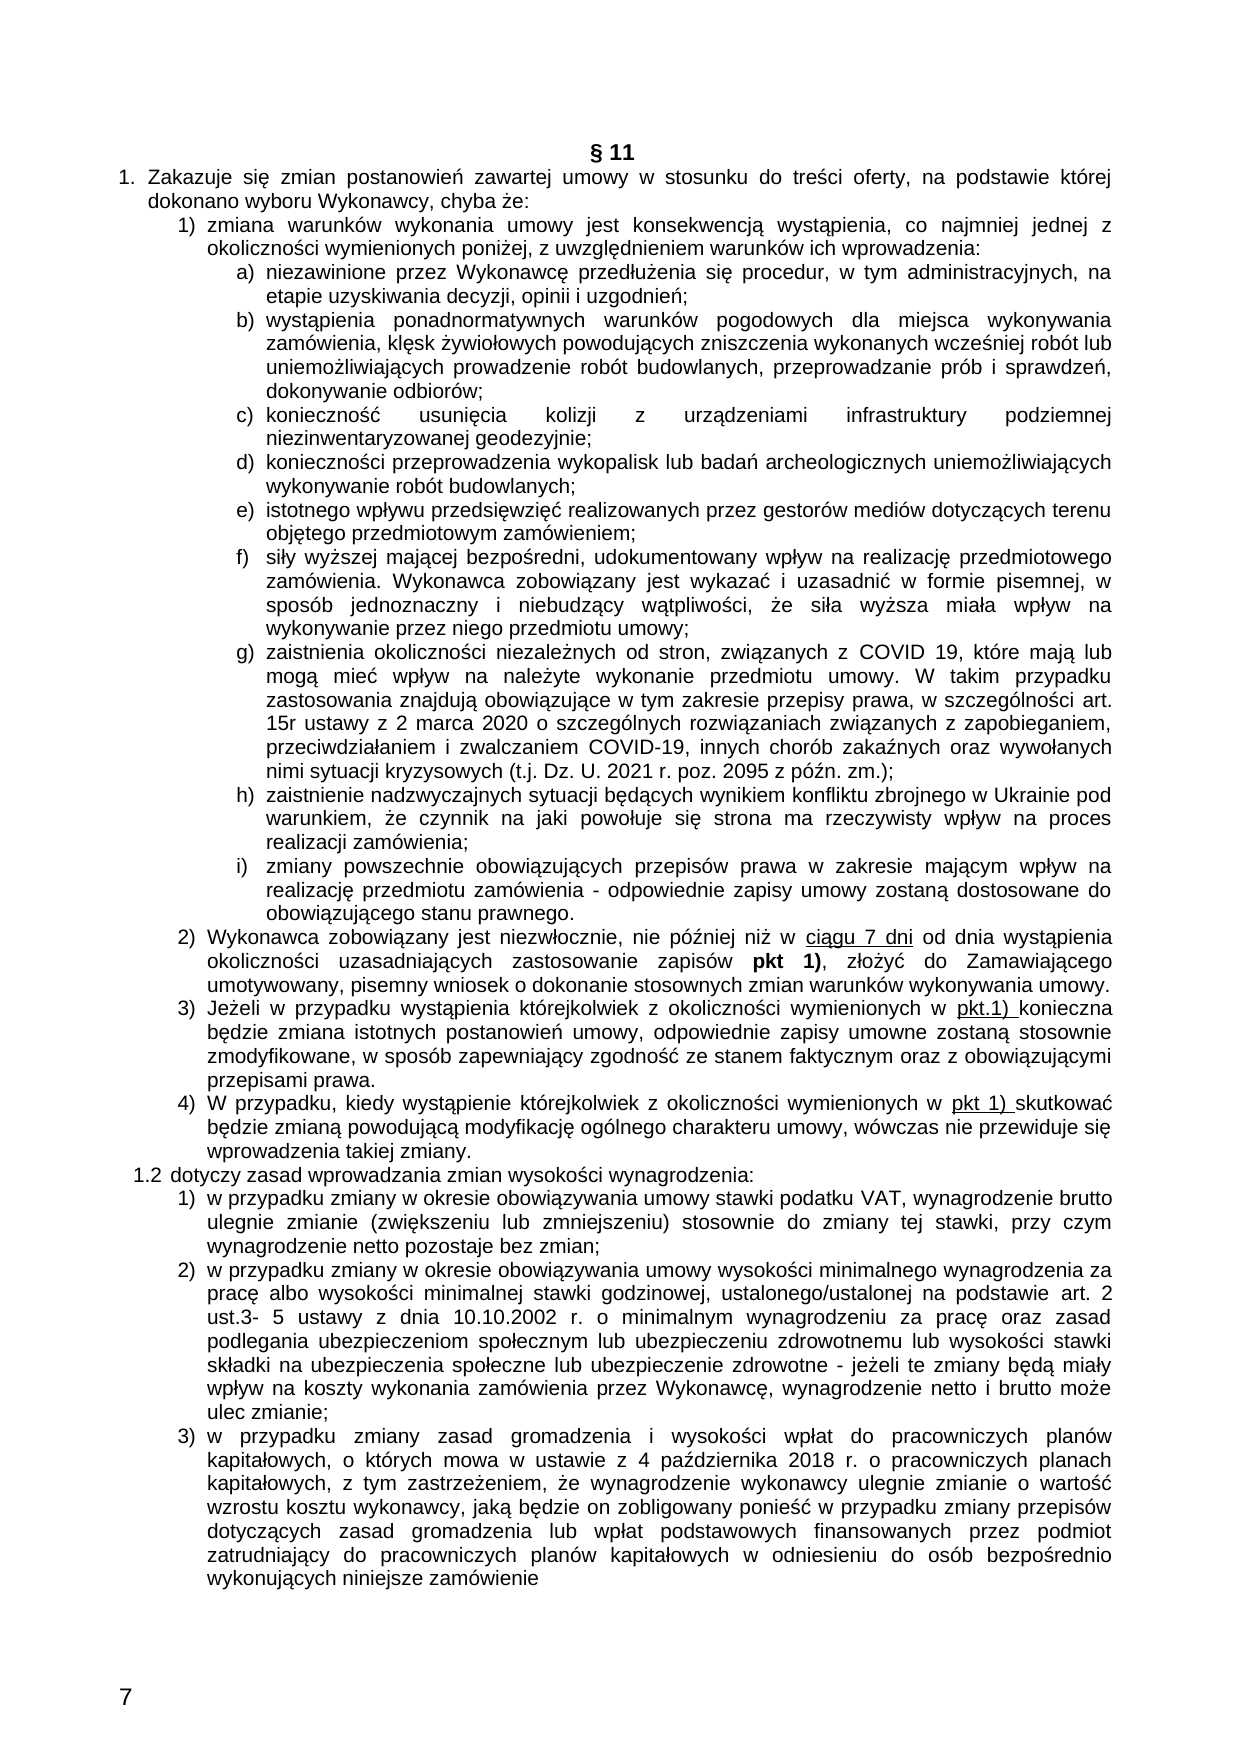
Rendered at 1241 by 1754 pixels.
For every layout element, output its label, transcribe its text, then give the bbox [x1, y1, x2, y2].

list w przypadku zmiany w okresie obowiązywania umowy stawki podatku VAT, wynagrodzenie brutto ulegnie zmianie (zwiększeniu lub zmniejszeniu) stosownie do zmiany tej stawki, przy czym wynagrodzenie netto pozostaje bez zmian; [177, 1187, 1112, 1258]
list konieczności przeprowadzenia wykopalisk lub badań archeologicznych uniemożliwiających wykonywanie robót budowlanych; [236, 451, 1112, 498]
list wystąpienia ponadnormatywnych warunków pogodowych dla miejsca wykonywania zamówienia, klęsk żywiołowych powodujących zniszczenia wykonanych wcześniej robót lub uniemożliwiających prowadzenie robót budowlanych, przeprowadzanie prób i sprawdzeń, dokonywanie odbiorów; [236, 308, 1112, 403]
list zaistnienia okoliczności niezależnych od stron, związanych z COVID 19, które mają lub mogą mieć wpływ na należyte wykonanie przedmiotu umowy. W takim przypadku zastosowania znajdują obowiązujące w tym zakresie przepisy prawa, w szczególności art. 15r ustawy z 2 marca 2020 o szczególnych rozwiązaniach związanych z zapobieganiem, przeciwdziałaniem i zwalczaniem COVID-19, innych chorób zakaźnych oraz wywołanych nimi sytuacji kryzysowych (t.j. Dz. U. 2021 r. poz. 2095 z późn. zm.); [236, 641, 1112, 783]
list zmiany powszechnie obowiązujących przepisów prawa w zakresie mającym wpływ na realizację przedmiotu zamówienia - odpowiednie zapisy umowy zostaną dostosowane do obowiązującego stanu prawnego. [236, 854, 1112, 926]
list Zakazuje się zmian postanowień zawartej umowy w stosunku do treści oferty, na podstawie której dokonano wyboru Wykonawcy, chyba że: [118, 166, 1112, 213]
list niezawinione przez Wykonawcę przedłużenia się procedur, w tym administracyjnych, na etapie uzyskiwania decyzji, opinii i uzgodnień; [236, 261, 1112, 308]
list konieczność usunięcia kolizji z urządzeniami infrastruktury podziemnej niezinwentaryzowanej geodezyjnie; [236, 403, 1112, 451]
list zmiana warunków wykonania umowy jest konsekwencją wystąpienia, co najmniej jednej z okoliczności wymienionych poniżej, z uwzględnieniem warunków ich wprowadzenia: [177, 213, 1112, 261]
list zaistnienie nadzwyczajnych sytuacji będących wynikiem konfliktu zbrojnego w Ukrainie pod warunkiem, że czynnik na jaki powołuje się strona ma rzeczywisty wpływ na proces realizacji zamówienia; [236, 783, 1112, 854]
list w przypadku zmiany w okresie obowiązywania umowy wysokości minimalnego wynagrodzenia za pracę albo wysokości minimalnej stawki godzinowej, ustalonego/ustalonej na podstawie art. 2 ust.3- 5 ustawy z dnia 10.10.2002 r. o minimalnym wynagrodzeniu za pracę oraz zasad podlegania ubezpieczeniom społecznym lub ubezpieczeniu zdrowotnemu lub wysokości stawki składki na ubezpieczenia społeczne lub ubezpieczenie zdrowotne - jeżeli te zmiany będą miały wpływ na koszty wykonania zamówienia przez Wykonawcę, wynagrodzenie netto i brutto może ulec zmianie; [177, 1258, 1112, 1424]
list dotyczy zasad wprowadzania zmian wysokości wynagrodzenia: [133, 1163, 1112, 1187]
list W przypadku, kiedy wystąpienie którejkolwiek z okoliczności wymienionych w pkt 1) skutkować będzie zmianą powodującą modyfikację ogólnego charakteru umowy, wówczas nie przewiduje się wprowadzenia takiej zmiany. [177, 1092, 1112, 1163]
list istotnego wpływu przedsięwzięć realizowanych przez gestorów mediów dotyczących terenu objętego przedmiotowym zamówieniem; [236, 498, 1112, 546]
list Wykonawca zobowiązany jest niezwłocznie, nie później niż w ciągu 7 dni od dnia wystąpienia okoliczności uzasadniających zastosowanie zapisów pkt 1), złożyć do Zamawiającego umotywowany, pisemny wniosek o dokonanie stosownych zmian warunków wykonywania umowy. [177, 926, 1112, 997]
list Jeżeli w przypadku wystąpienia którejkolwiek z okoliczności wymienionych w pkt.1) konieczna będzie zmiana istotnych postanowień umowy, odpowiednie zapisy umowne zostaną stosownie zmodyfikowane, w sposób zapewniający zgodność ze stanem faktycznym oraz z obowiązującymi przepisami prawa. [177, 997, 1112, 1092]
list w przypadku zmiany zasad gromadzenia i wysokości wpłat do pracowniczych planów kapitałowych, o których mowa w ustawie z 4 października 2018 r. o pracowniczych planach kapitałowych, z tym zastrzeżeniem, że wynagrodzenie wykonawcy ulegnie zmianie o wartość wzrostu kosztu wykonawcy, jaką będzie on zobligowany ponieść w przypadku zmiany przepisów dotyczących zasad gromadzenia lub wpłat podstawowych finansowanych przez podmiot zatrudniający do pracowniczych planów kapitałowych w odniesieniu do osób bezpośrednio wykonujących niniejsze zamówienie [177, 1424, 1112, 1591]
list siły wyższej mającej bezpośredni, udokumentowany wpływ na realizację przedmiotowego zamówienia. Wykonawca zobowiązany jest wykazać i uzasadnić w formie pisemnej, w sposób jednoznaczny i niebudzący wątpliwości, że siła wyższa miała wpływ na wykonywanie przez niego przedmiotu umowy; [236, 546, 1112, 641]
text § 11 [118, 142, 1112, 166]
